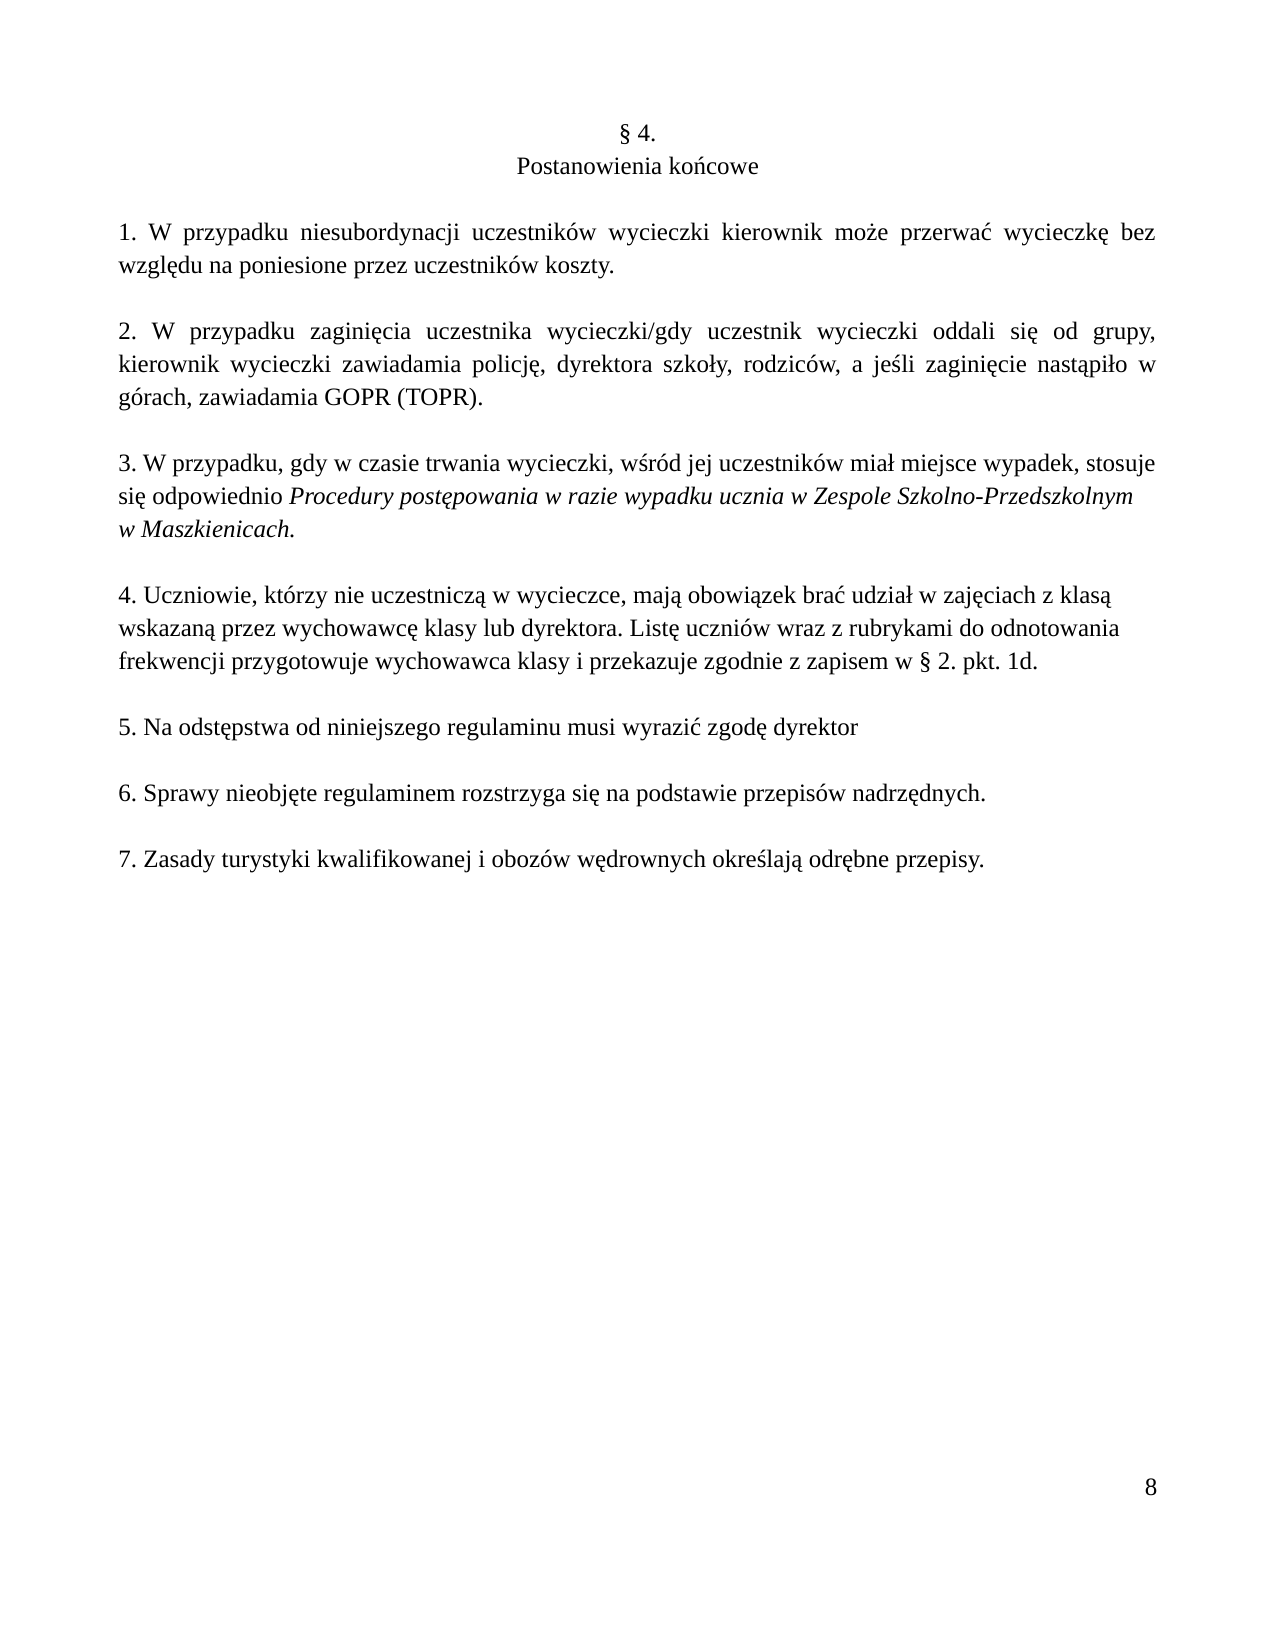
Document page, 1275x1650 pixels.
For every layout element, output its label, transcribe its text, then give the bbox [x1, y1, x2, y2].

text 1. W przypadku niesubordynacji uczestników wycieczki kierownik może przerwać wycieczkę bez względu na poniesione przez uczestników koszty. [118, 217, 1157, 279]
text 5. Na odstępstwa od niniejszego regulaminu musi wyrazić zgodę dyrektor [118, 712, 1157, 741]
text 3. W przypadku, gdy w czasie trwania wycieczki, wśród jej uczestników miał miejsce wypadek, stosuje się odpowiednio Procedury postępowania w razie wypadku ucznia w Zespole Szkolno-Przedszkolnym w Maszkienicach. [118, 448, 1157, 543]
text 7. Zasady turystyki kwalifikowanej i obozów wędrownych określają odrębne przepisy. [118, 844, 1157, 873]
text § 4. [118, 118, 1157, 147]
text 6. Sprawy nieobjęte regulaminem rozstrzyga się na podstawie przepisów nadrzędnych. [118, 778, 1157, 807]
text 4. Uczniowie, którzy nie uczestniczą w wycieczce, mają obowiązek brać udział w zajęciach z klasą wskazaną przez wychowawcę klasy lub dyrektora. Listę uczniów wraz z rubrykami do odnotowania frekwencji przygotowuje wychowawca klasy i przekazuje zgodnie z zapisem w § 2. pkt. 1d. [118, 580, 1157, 675]
text 2. W przypadku zaginięcia uczestnika wycieczki/gdy uczestnik wycieczki oddali się od grupy, kierownik wycieczki zawiadamia policję, dyrektora szkoły, rodziców, a jeśli zaginięcie nastąpiło w górach, zawiadamia GOPR (TOPR). [118, 316, 1157, 411]
text Postanowienia końcowe [118, 151, 1157, 180]
text 8 [118, 1472, 1157, 1501]
